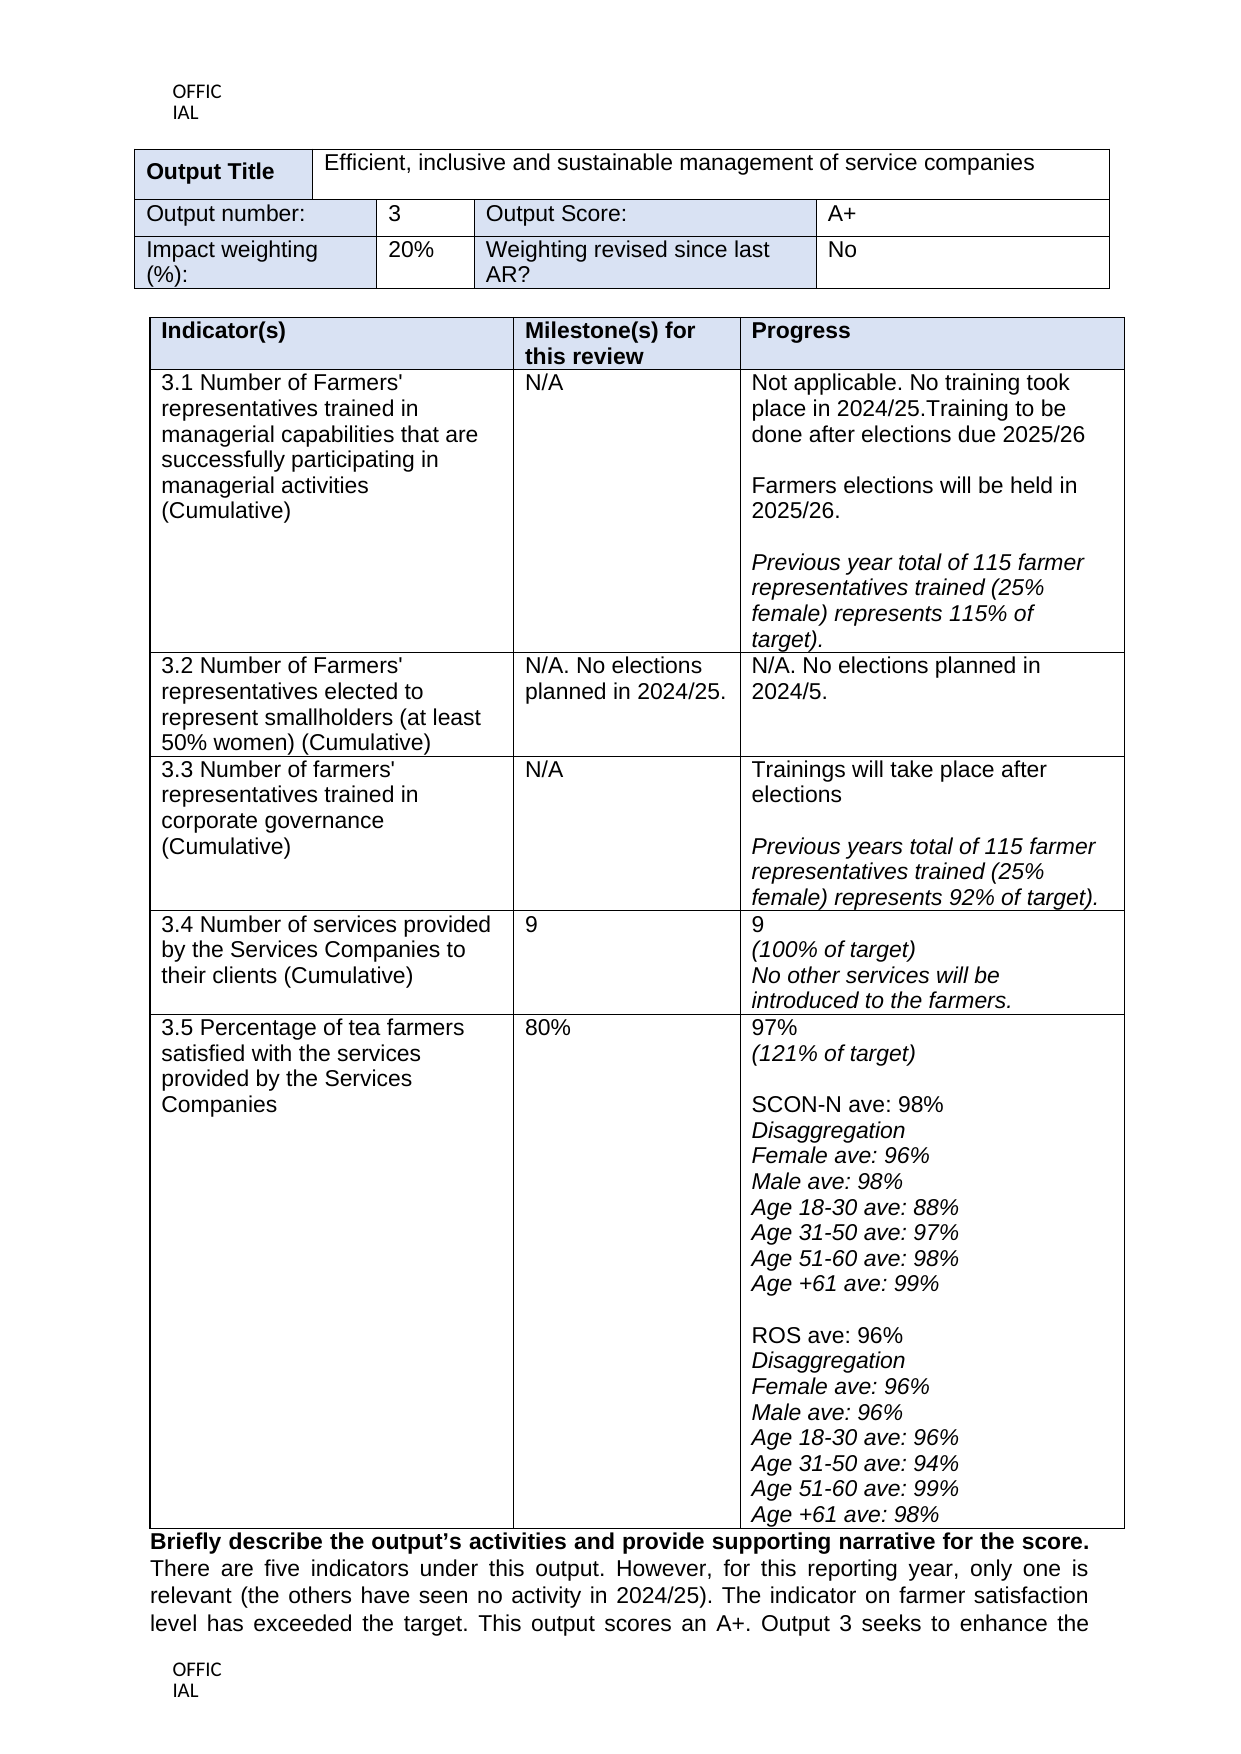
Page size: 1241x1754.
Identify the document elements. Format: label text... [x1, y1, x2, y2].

table_cell 9 (100% of target) No other services will be introduced to the farmers. [741, 911, 1124, 1014]
table_cell 3.2 Number of Farmers' representatives elected to represent smallholders (at least 50% women) (Cumulative) [151, 653, 513, 756]
table_cell Impact weighting (%): [135, 237, 376, 288]
table_cell No [817, 237, 1109, 288]
table_cell Output Score: [475, 200, 816, 236]
table_cell Trainings will take place after elections Previous years total of 115 farmer representatives trained (25% female) represents 92% of target). [741, 757, 1124, 910]
table_header Progress [741, 318, 1124, 369]
table_cell Weighting revised since last AR? [475, 237, 816, 288]
table_cell 97% (121% of target) SCON-N ave: 98% Disaggregation Female ave: 96% Male ave: 98% Age 18-30 ave: 88% Age 31-50 ave: 97% Age 51-60 ave: 98% Age +61 ave: 99% ROS ave: 96% Disaggregation Female ave: 96% Male ave: 96% Age 18-30 ave: 96% Age 31-50 ave: 94% Age 51-60 ave: 99% Age +61 ave: 98% [741, 1015, 1124, 1527]
table_cell N/A [514, 757, 740, 910]
text Briefly describe the output’s activities and provide supporting narrative for the score. There are five indicators under this output. However, for this reporting year, only one is relevant (the others have seen no activity in 2024/25). The indicator on farmer satisfaction level has exceeded the target. This output scores an A+. Output 3 seeks to enhance the management of the tea service companies so that they are professional, efficient, inclusive, and sustainable. It captures work to ensure that farmers are fully represented and have the skills to govern the companies. This is in line with TWFA’s long-term aim of handing full control of the services companies over to famers in years to come. [150, 1529, 1090, 1636]
table_cell 3.4 Number of services provided by the Services Companies to their clients (Cumulative) [151, 911, 513, 1014]
table_cell Output number: [135, 200, 376, 236]
table_cell 3.5 Percentage of tea farmers satisfied with the services provided by the Services Companies [151, 1015, 513, 1527]
table_header Milestone(s) for this review [514, 318, 740, 369]
table_cell N/A. No elections planned in 2024/25. [514, 653, 740, 756]
table_cell 3.3 Number of farmers' representatives trained in corporate governance (Cumulative) [151, 757, 513, 910]
table_cell 9 [514, 911, 740, 1014]
table_cell N/A. No elections planned in 2024/5. [741, 653, 1124, 756]
table_cell 3 [377, 200, 474, 236]
table_cell 20% [377, 237, 474, 288]
table_cell 3.1 Number of Farmers' representatives trained in managerial capabilities that are successfully participating in managerial activities (Cumulative) [151, 370, 513, 652]
table_cell Not applicable. No training took place in 2024/25.Training to be done after elections due 2025/26 Farmers elections will be held in 2025/26. Previous year total of 115 farmer representatives trained (25% female) represents 115% of target). [741, 370, 1124, 652]
table_cell N/A [514, 370, 740, 652]
table_cell A+ [817, 200, 1109, 236]
table_header Efficient, inclusive and sustainable management of service companies [313, 150, 1109, 199]
table_header Indicator(s) [151, 318, 513, 369]
table_header Output Title [135, 150, 312, 199]
table_cell 80% [514, 1015, 740, 1527]
